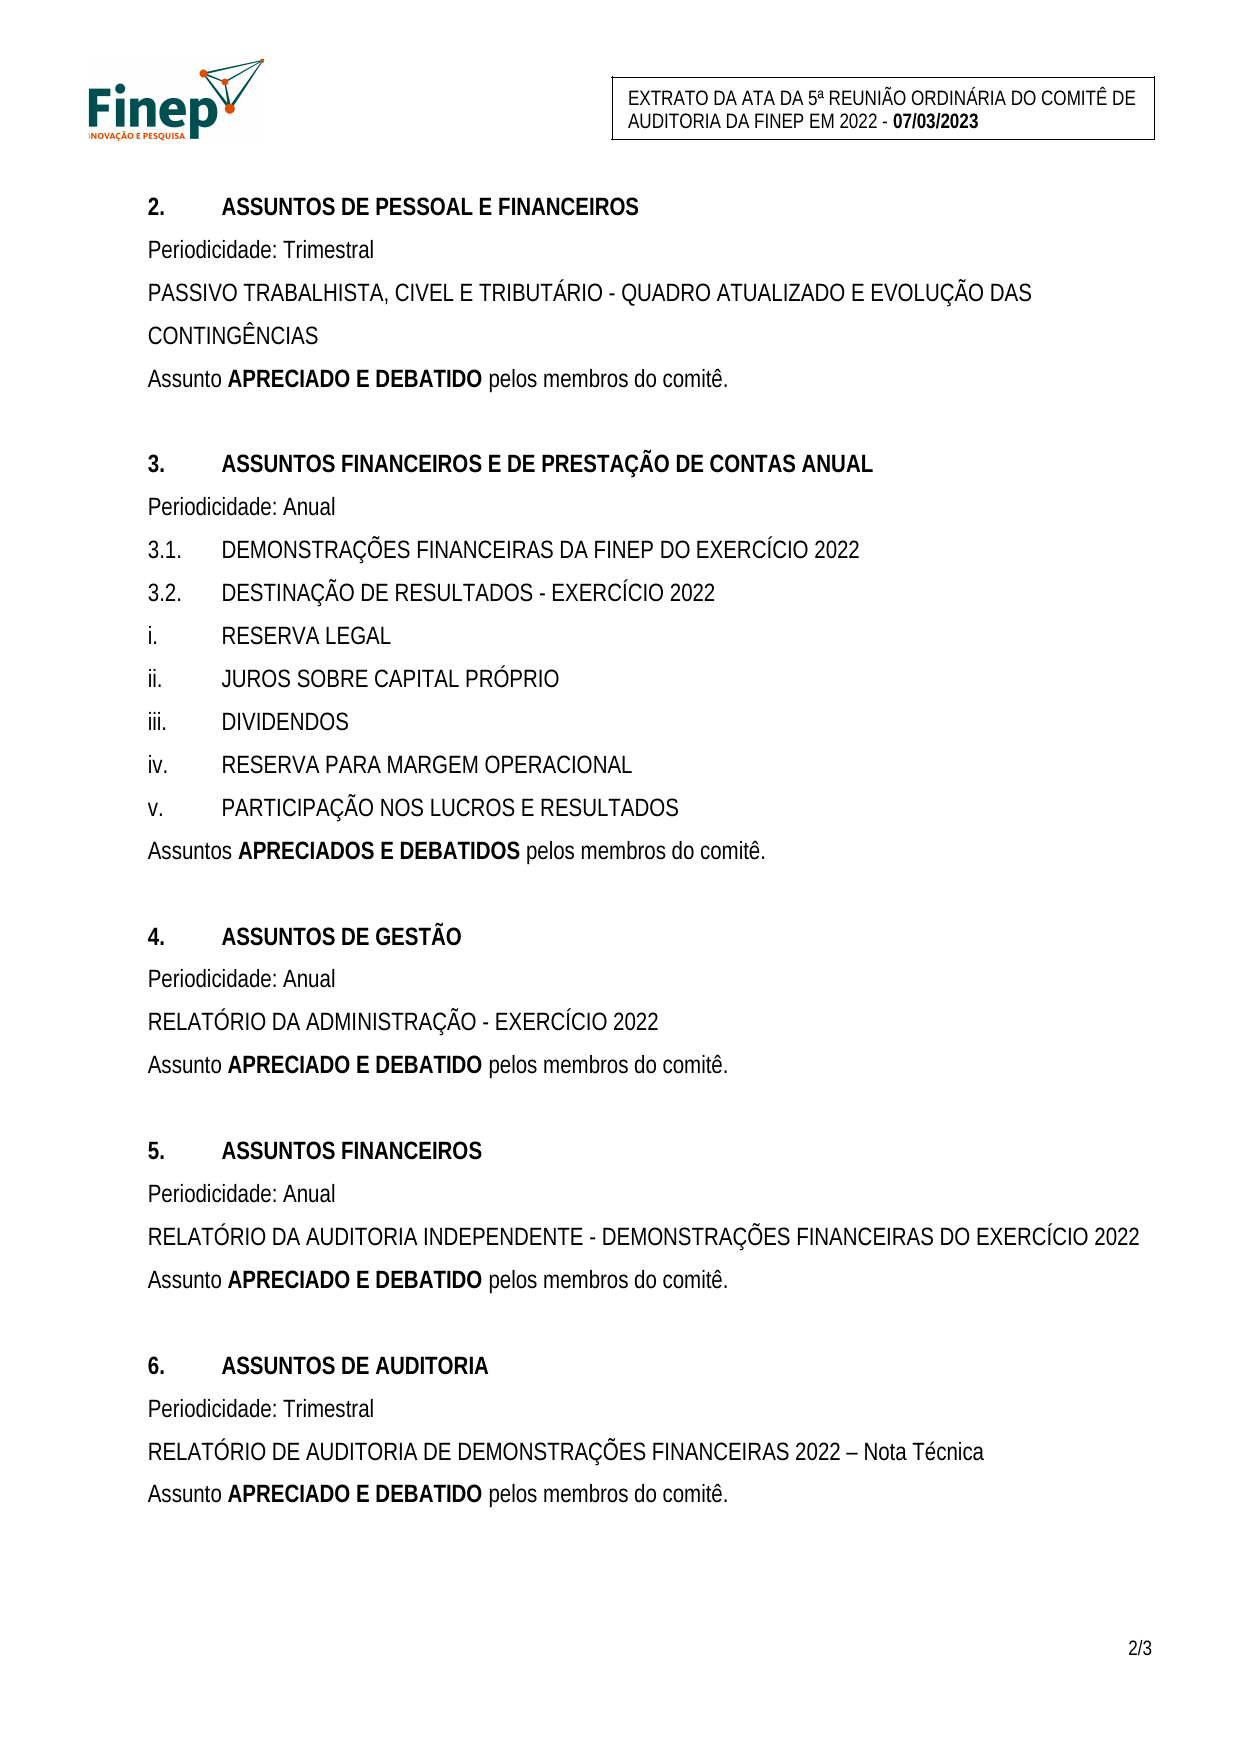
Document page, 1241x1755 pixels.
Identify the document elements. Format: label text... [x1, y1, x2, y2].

text 4. ASSUNTOS DE GESTÃO [148, 922, 1152, 950]
text v. PARTICIPAÇÃO NOS LUCROS E RESULTADOS [148, 793, 1152, 821]
text PASSIVO TRABALHISTA, CIVEL E TRIBUTÁRIO - QUADRO ATUALIZADO E EVOLUÇÃO DAS [148, 278, 1152, 306]
text Periodicidade: Trimestral [148, 235, 1152, 263]
text i. RESERVA LEGAL [148, 621, 1152, 650]
text RELATÓRIO DA AUDITORIA INDEPENDENTE - DEMONSTRAÇÕES FINANCEIRAS DO EXERCÍCIO 2022 [148, 1222, 1152, 1251]
text Periodicidade: Anual [148, 964, 1152, 993]
text Assunto APRECIADO E DEBATIDO pelos membros do comitê. [148, 1265, 1152, 1293]
text RELATÓRIO DA ADMINISTRAÇÃO - EXERCÍCIO 2022 [148, 1007, 1152, 1036]
text Assuntos APRECIADOS E DEBATIDOS pelos membros do comitê. [148, 836, 1152, 864]
text ii. JUROS SOBRE CAPITAL PRÓPRIO [148, 664, 1152, 693]
text Assunto APRECIADO E DEBATIDO pelos membros do comitê. [148, 1050, 1152, 1079]
text Assunto APRECIADO E DEBATIDO pelos membros do comitê. [148, 364, 1152, 392]
text 5. ASSUNTOS FINANCEIROS [148, 1136, 1152, 1165]
text iii. DIVIDENDOS [148, 707, 1152, 736]
text 3.1. DEMONSTRAÇÕES FINANCEIRAS DA FINEP DO EXERCÍCIO 2022 [148, 535, 1152, 564]
text Periodicidade: Trimestral [148, 1394, 1152, 1422]
text RELATÓRIO DE AUDITORIA DE DEMONSTRAÇÕES FINANCEIRAS 2022 – Nota Técnica [148, 1437, 1152, 1465]
text 3.2. DESTINAÇÃO DE RESULTADOS - EXERCÍCIO 2022 [148, 578, 1152, 607]
text 6. ASSUNTOS DE AUDITORIA [148, 1351, 1152, 1379]
text Periodicidade: Anual [148, 492, 1152, 521]
text CONTINGÊNCIAS [148, 321, 1152, 349]
text Assunto APRECIADO E DEBATIDO pelos membros do comitê. [148, 1479, 1152, 1508]
text 2. ASSUNTOS DE PESSOAL E FINANCEIROS [148, 192, 1152, 221]
text Periodicidade: Anual [148, 1179, 1152, 1208]
text 3. ASSUNTOS FINANCEIROS E DE PRESTAÇÃO DE CONTAS ANUAL [148, 449, 1152, 478]
text iv. RESERVA PARA MARGEM OPERACIONAL [148, 750, 1152, 778]
